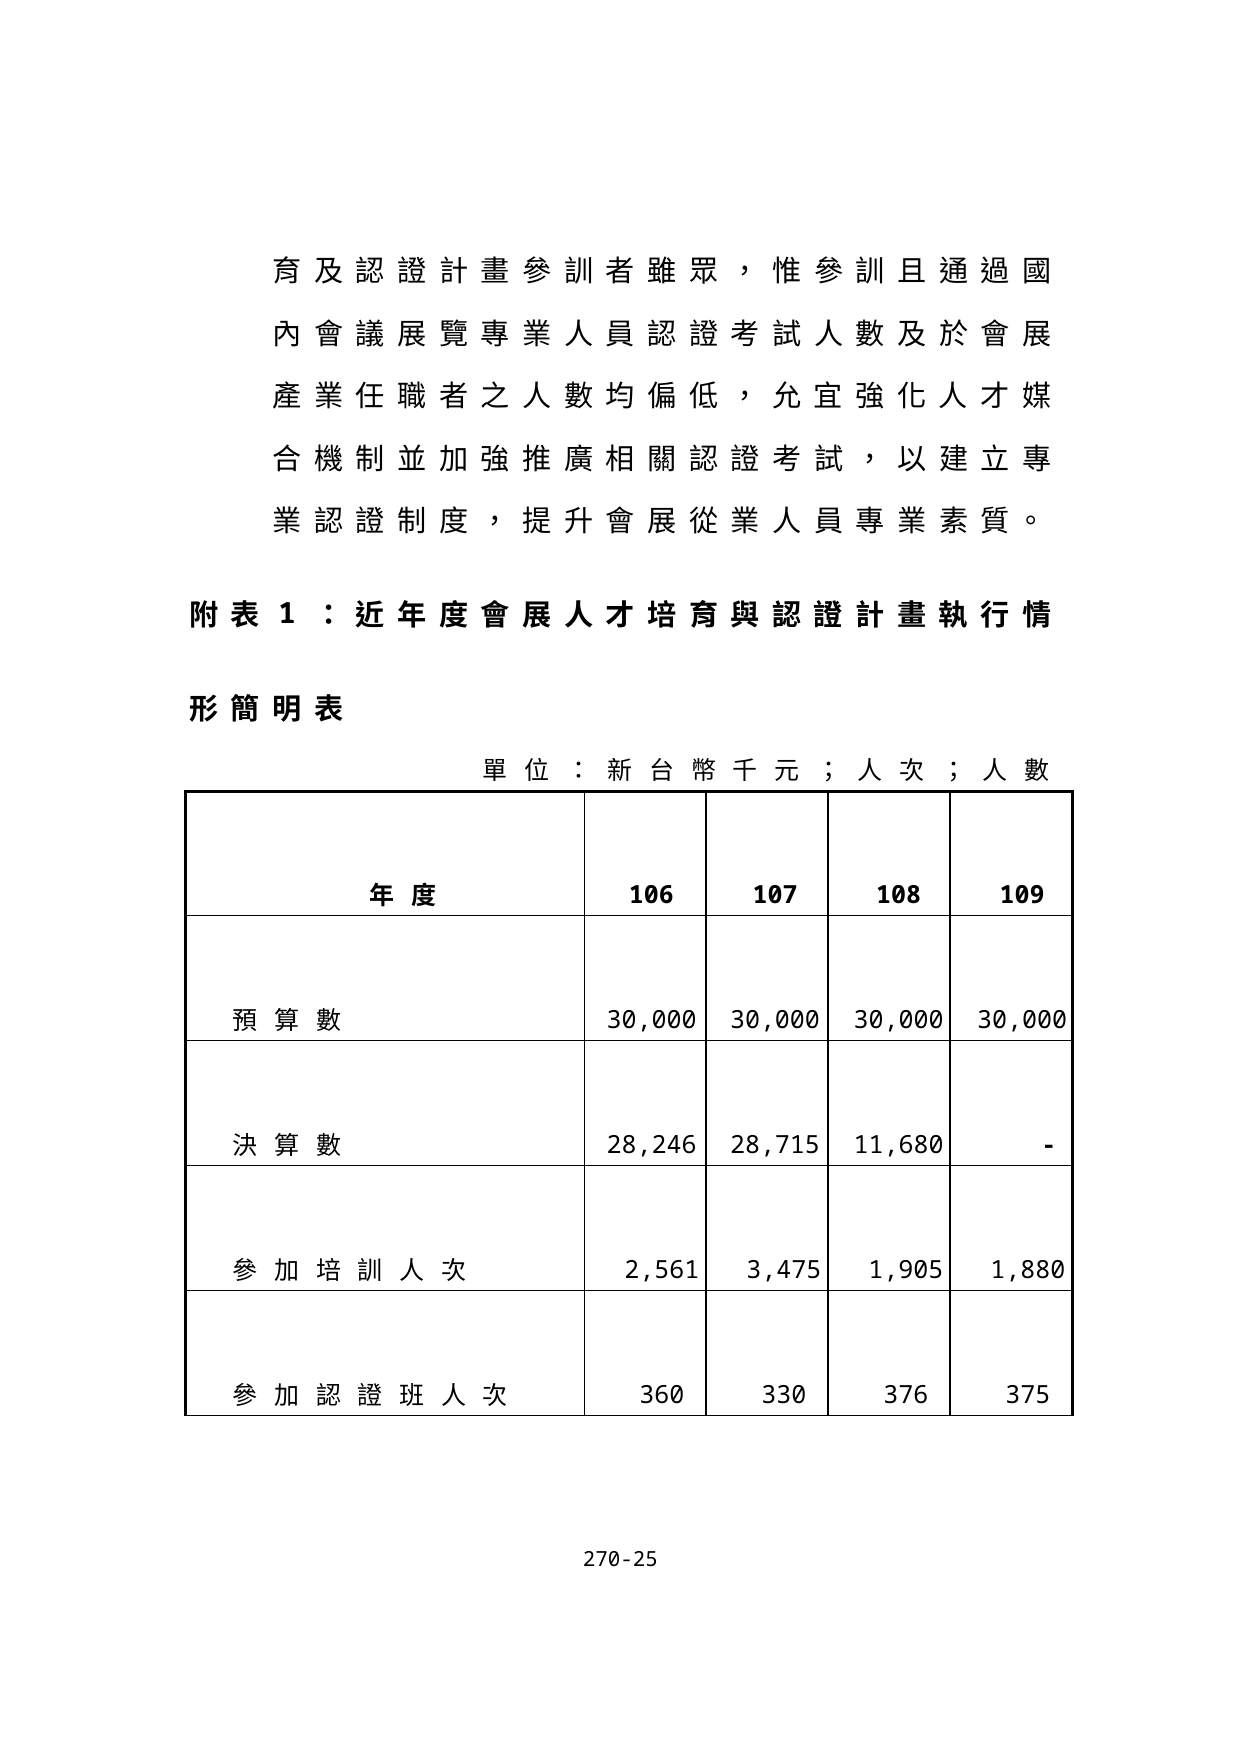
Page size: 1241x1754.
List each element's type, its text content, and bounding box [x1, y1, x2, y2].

table_cell 預算數 [187, 916, 584, 1040]
table_cell 375 [951, 1291, 1071, 1415]
table_cell 1,880 [951, 1166, 1071, 1290]
text 單位：新台幣千元；人次；人數 [183, 727, 1058, 790]
table_cell 3,475 [707, 1166, 827, 1290]
table_cell 參加培訓人次 [187, 1166, 584, 1290]
table_header 106 [585, 793, 705, 915]
table_cell 1,905 [829, 1166, 949, 1290]
table_header 108 [829, 793, 949, 915]
table_header 109 [951, 793, 1071, 915]
table_cell 30,000 [707, 916, 827, 1040]
table_cell - [951, 1041, 1071, 1165]
text 附表1：近年度會展人才培育與認證計畫執行情形簡明表 [183, 540, 1058, 727]
table_cell 2,561 [585, 1166, 705, 1290]
table_header 107 [707, 793, 827, 915]
table_cell 決算數 [187, 1041, 584, 1165]
table_header 年度 [187, 793, 584, 915]
table_cell 330 [707, 1291, 827, 1415]
table_cell 376 [829, 1291, 949, 1415]
table_cell 28,246 [585, 1041, 705, 1165]
table_cell 11,680 [829, 1041, 949, 1165]
table_cell 30,000 [585, 916, 705, 1040]
table_cell 30,000 [951, 916, 1071, 1040]
text 育及認證計畫參訓者雖眾，惟參訓且通過國內會議展覽專業人員認證考試人數及於會展產業任職者之人數均偏低，允宜強化人才媒合機制並加強推廣相關認證考試，以建立專業認證制度，提升會展從業人員專業素質。 [242, 227, 1058, 540]
table_cell 參加認證班人次 [187, 1291, 584, 1415]
table_cell 30,000 [829, 916, 949, 1040]
table_cell 28,715 [707, 1041, 827, 1165]
table_cell 360 [585, 1291, 705, 1415]
